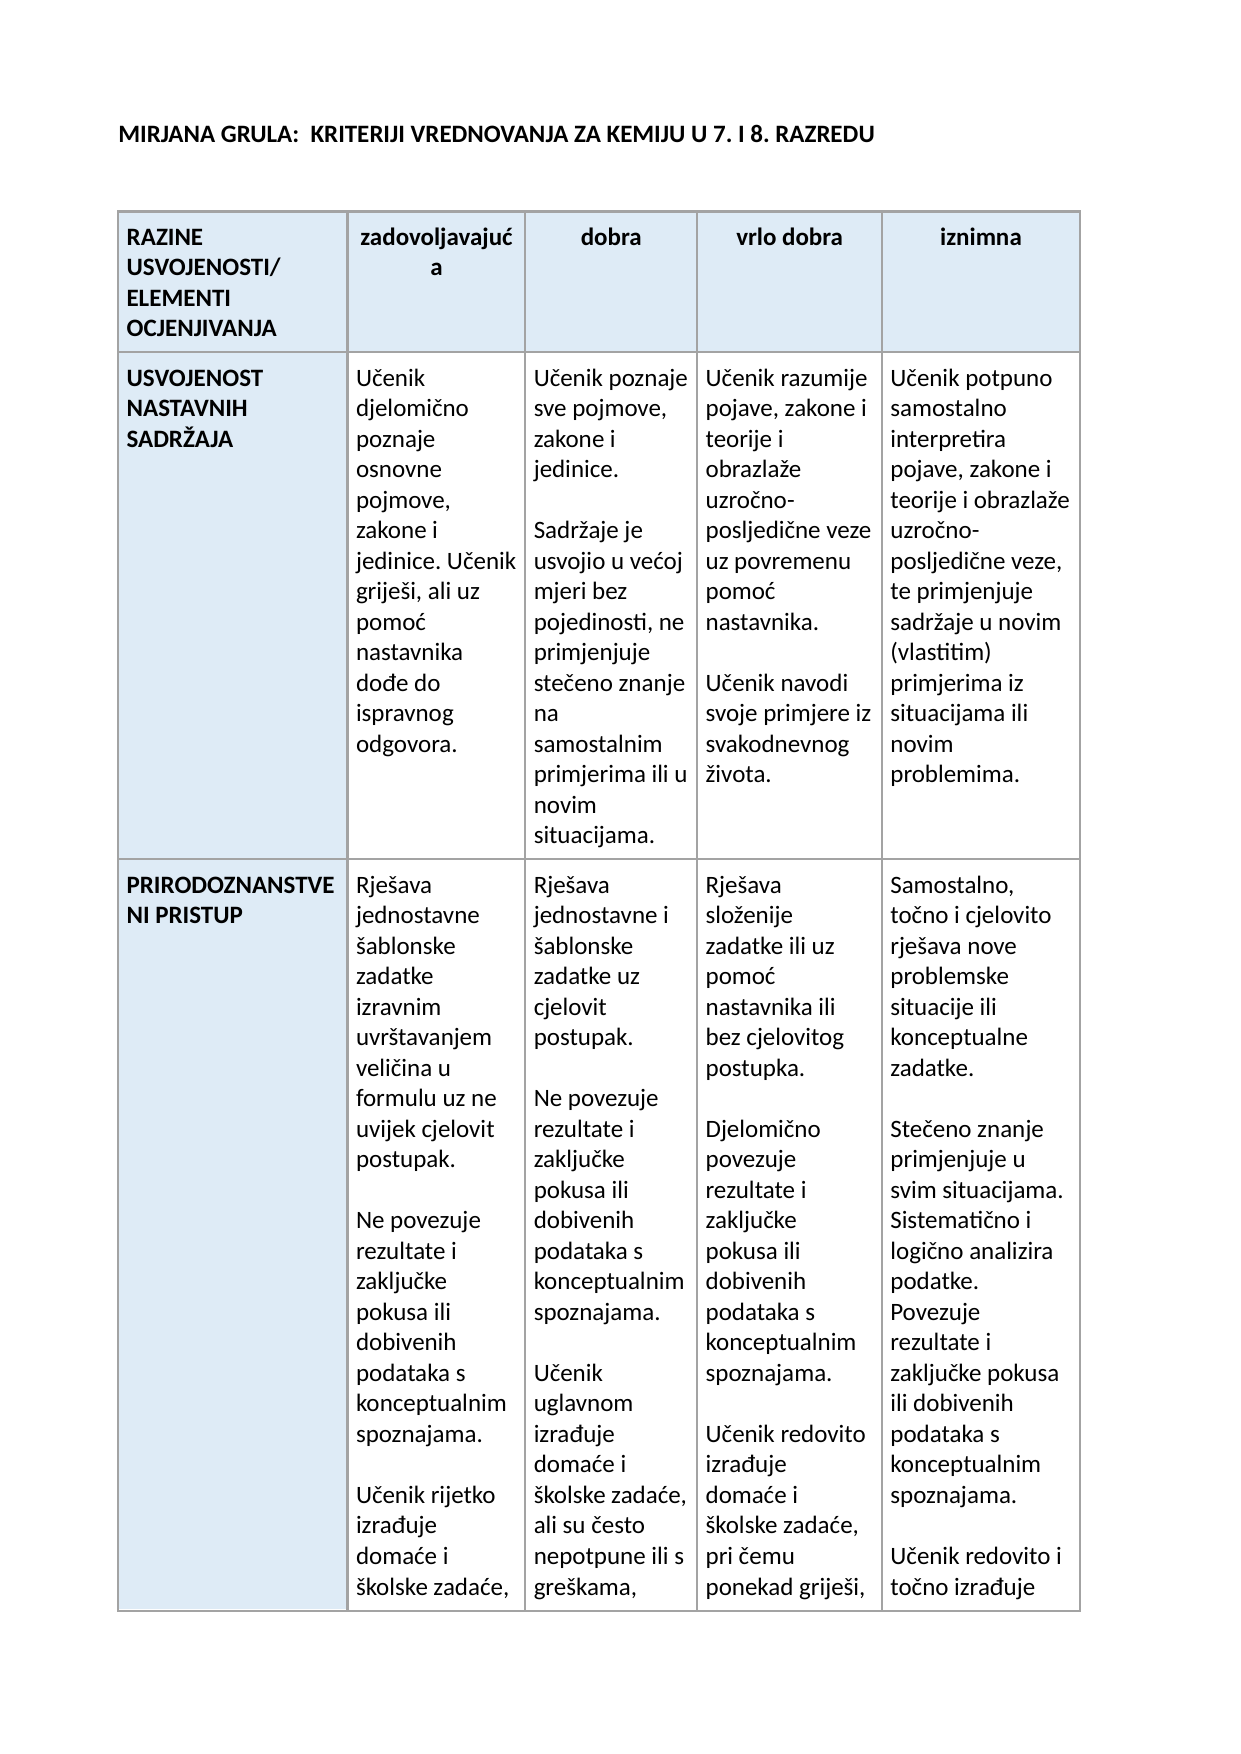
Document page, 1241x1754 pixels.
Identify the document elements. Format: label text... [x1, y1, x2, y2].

table_cell Učenik potpuno samostalno interpretira pojave, zakone i teorije i obrazlaže uzročno-posljedične veze, te primjenjuje sadržaje u novim (vlastitim) primjerima iz situacijama ili novim problemima. [883, 353, 1079, 858]
table_cell PRIRODOZNANSTVENI PRISTUP [119, 860, 346, 1609]
table_cell Učenik razumije pojave, zakone i teorije i obrazlaže uzročno-posljedične veze uz povremenu pomoć nastavnika. Učenik navodi svoje primjere iz svakodnevnog života. [698, 353, 881, 858]
table_cell Učenik poznaje sve pojmove, zakone i jedinice. Sadržaje je usvojio u većoj mjeri bez pojedinosti, ne primjenjuje stečeno znanje na samostalnim primjerima ili u novim situacijama. [526, 353, 696, 858]
table_cell Rješava složenije zadatke ili uz pomoć nastavnika ili bez cjelovitog postupka. Djelomično povezuje rezultate i zaključke pokusa ili dobivenih podataka s konceptualnim spoznajama. Učenik redovito izrađuje domaće i školske zadaće, pri čemu ponekad griješi, [698, 860, 881, 1609]
table_header vrlo dobra [698, 213, 881, 351]
table_cell Učenik djelomično poznaje osnovne pojmove, zakone i jedinice. Učenik griješi, ali uz pomoć nastavnika dođe do ispravnog odgovora. [349, 353, 524, 858]
text MIRJANA GRULA: KRITERIJI VREDNOVANJA ZA KEMIJU U 7. I 8. RAZREDU [118, 118, 1122, 149]
table_cell Rješava jednostavne i šablonske zadatke uz cjelovit postupak. Ne povezuje rezultate i zaključke pokusa ili dobivenih podataka s konceptualnim spoznajama. Učenik uglavnom izrađuje domaće i školske zadaće, ali su često nepotpune ili s greškama, [526, 860, 696, 1609]
table_header zadovoljavajuća [349, 213, 524, 351]
table_header iznimna [883, 213, 1079, 351]
table_header dobra [526, 213, 696, 351]
table_header RAZINE USVOJENOSTI/ ELEMENTI OCJENJIVANJA [119, 213, 346, 351]
table_cell Rješava jednostavne šablonske zadatke izravnim uvrštavanjem veličina u formulu uz ne uvijek cjelovit postupak. Ne povezuje rezultate i zaključke pokusa ili dobivenih podataka s konceptualnim spoznajama. Učenik rijetko izrađuje domaće i školske zadaće, [349, 860, 524, 1609]
table_cell Samostalno, točno i cjelovito rješava nove problemske situacije ili konceptualne zadatke. Stečeno znanje primjenjuje u svim situacijama. Sistematično i logično analizira podatke. Povezuje rezultate i zaključke pokusa ili dobivenih podataka s konceptualnim spoznajama. Učenik redovito i točno izrađuje [883, 860, 1079, 1609]
table_cell USVOJENOST NASTAVNIH SADRŽAJA [119, 353, 346, 858]
